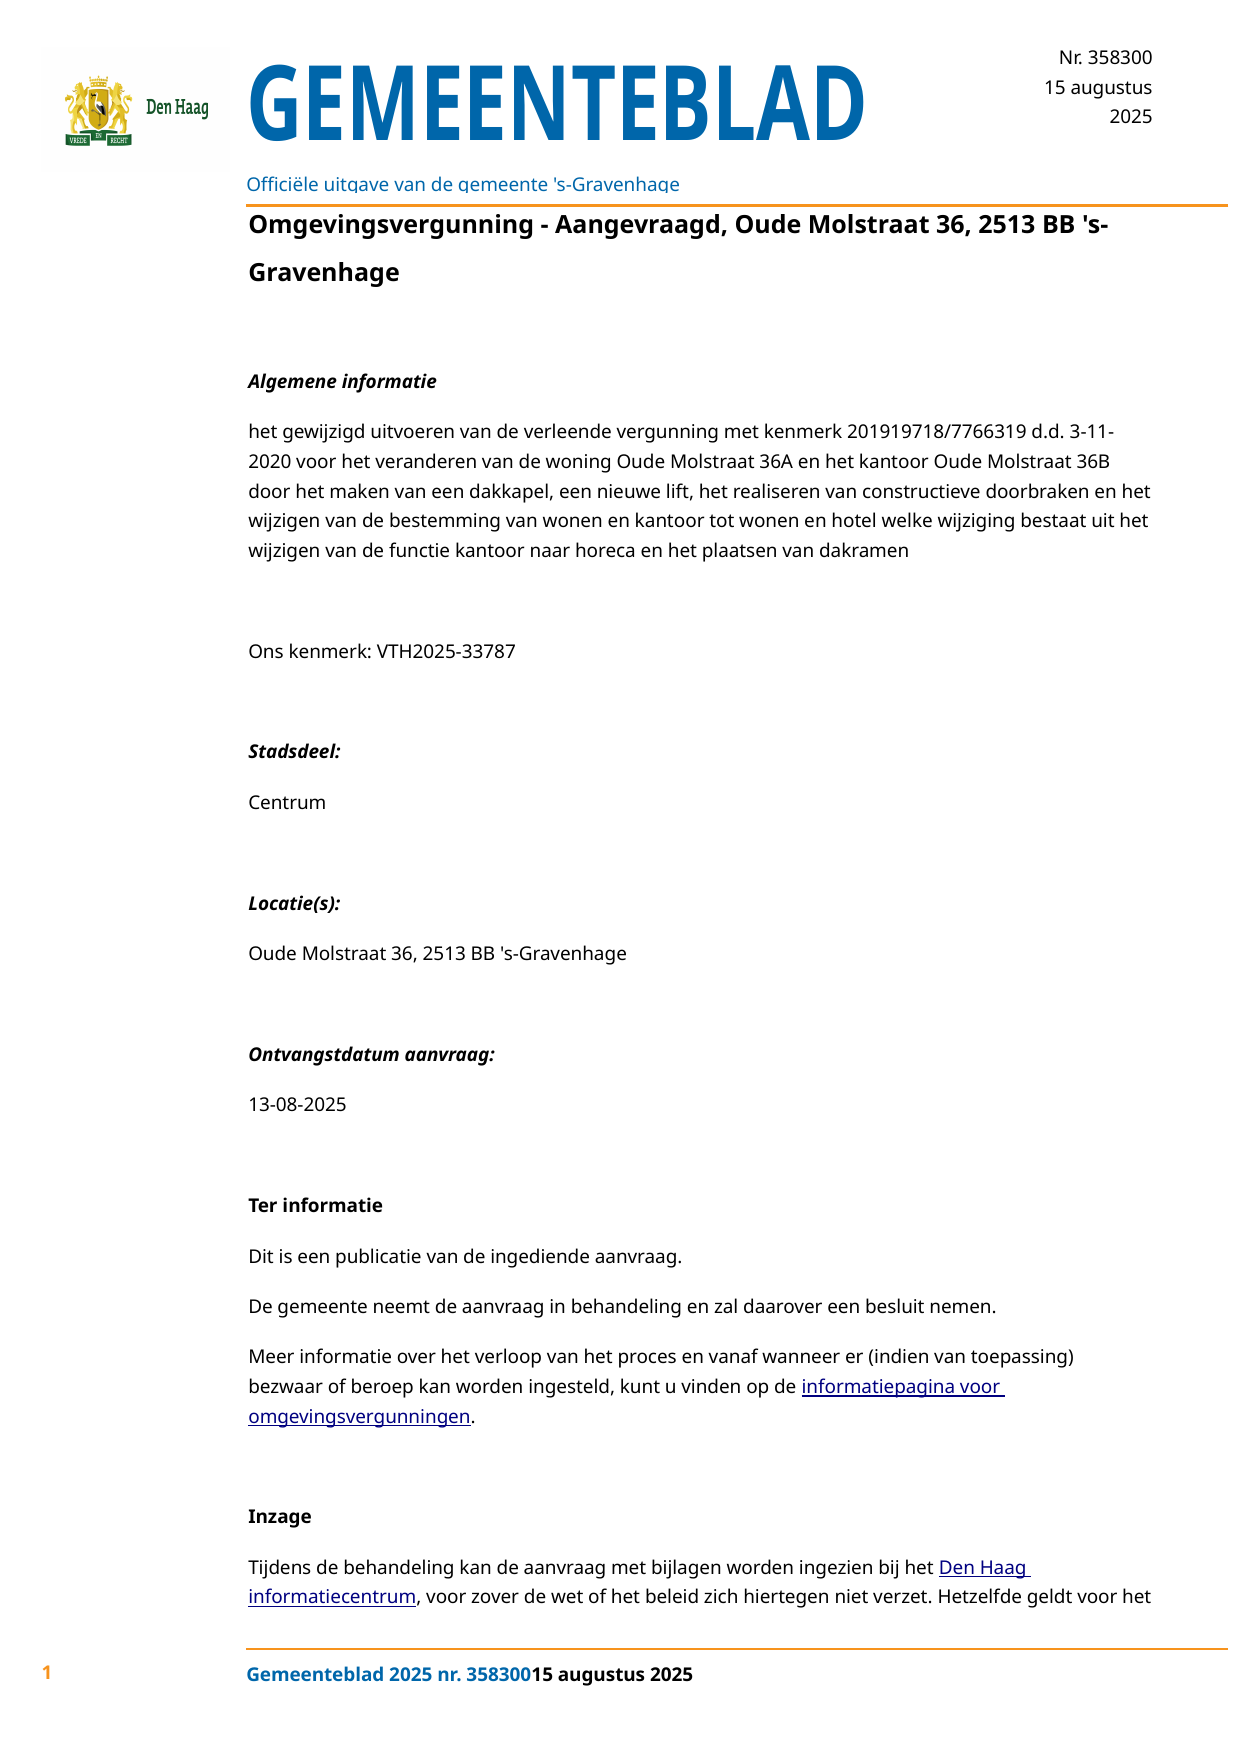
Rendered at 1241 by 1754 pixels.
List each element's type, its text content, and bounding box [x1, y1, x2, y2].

text Omgevingsvergunning - Aangevraagd, Oude Molstraat 36, 2513 BB 's-Gravenhage [248, 207, 1152, 288]
text De gemeente neemt de aanvraag in behandeling en zal daarover een besluit nemen. [248, 1293, 1152, 1319]
text Ons kenmerk: VTH2025-33787 [248, 638, 1152, 664]
text Locatie(s): [248, 890, 1152, 916]
text Centrum [248, 789, 1152, 815]
text Algemene informatie [248, 368, 1152, 394]
text Meer informatie over het verloop van het proces en vanaf wanneer er (indien van toepassing) bezwaar of beroep kan worden ingesteld, kunt u vinden op de informatiepagina voor omgevingsvergunningen. [248, 1344, 1152, 1429]
text Stadsdeel: [248, 739, 1152, 764]
text Inzage [248, 1504, 1152, 1529]
text Tijdens de behandeling kan de aanvraag met bijlagen worden ingezien bij het Den Haag informatiecentrum, voor zover de wet of het beleid zich hiertegen niet verzet. Hetzelfde geldt voor het [248, 1554, 1152, 1609]
text Ter informatie [248, 1192, 1152, 1218]
text Ontvangstdatum aanvraag: [248, 1041, 1152, 1067]
text 13-08-2025 [248, 1092, 1152, 1117]
text Oude Molstraat 36, 2513 BB 's-Gravenhage [248, 940, 1152, 966]
text Dit is een publicatie van de ingediende aanvraag. [248, 1243, 1152, 1269]
text het gewijzigd uitvoeren van de verleende vergunning met kenmerk 201919718/7766319 d.d. 3-11-2020 voor het veranderen van de woning Oude Molstraat 36A en het kantoor Oude Molstraat 36B door het maken van een dakkapel, een nieuwe lift, het realiseren van constructieve doorbraken en het wijzigen van de bestemming van wonen en kantoor tot wonen en hotel welke wijziging bestaat uit het wijzigen van de functie kantoor naar horeca en het plaatsen van dakramen [248, 419, 1152, 563]
picture [41, 47, 231, 172]
